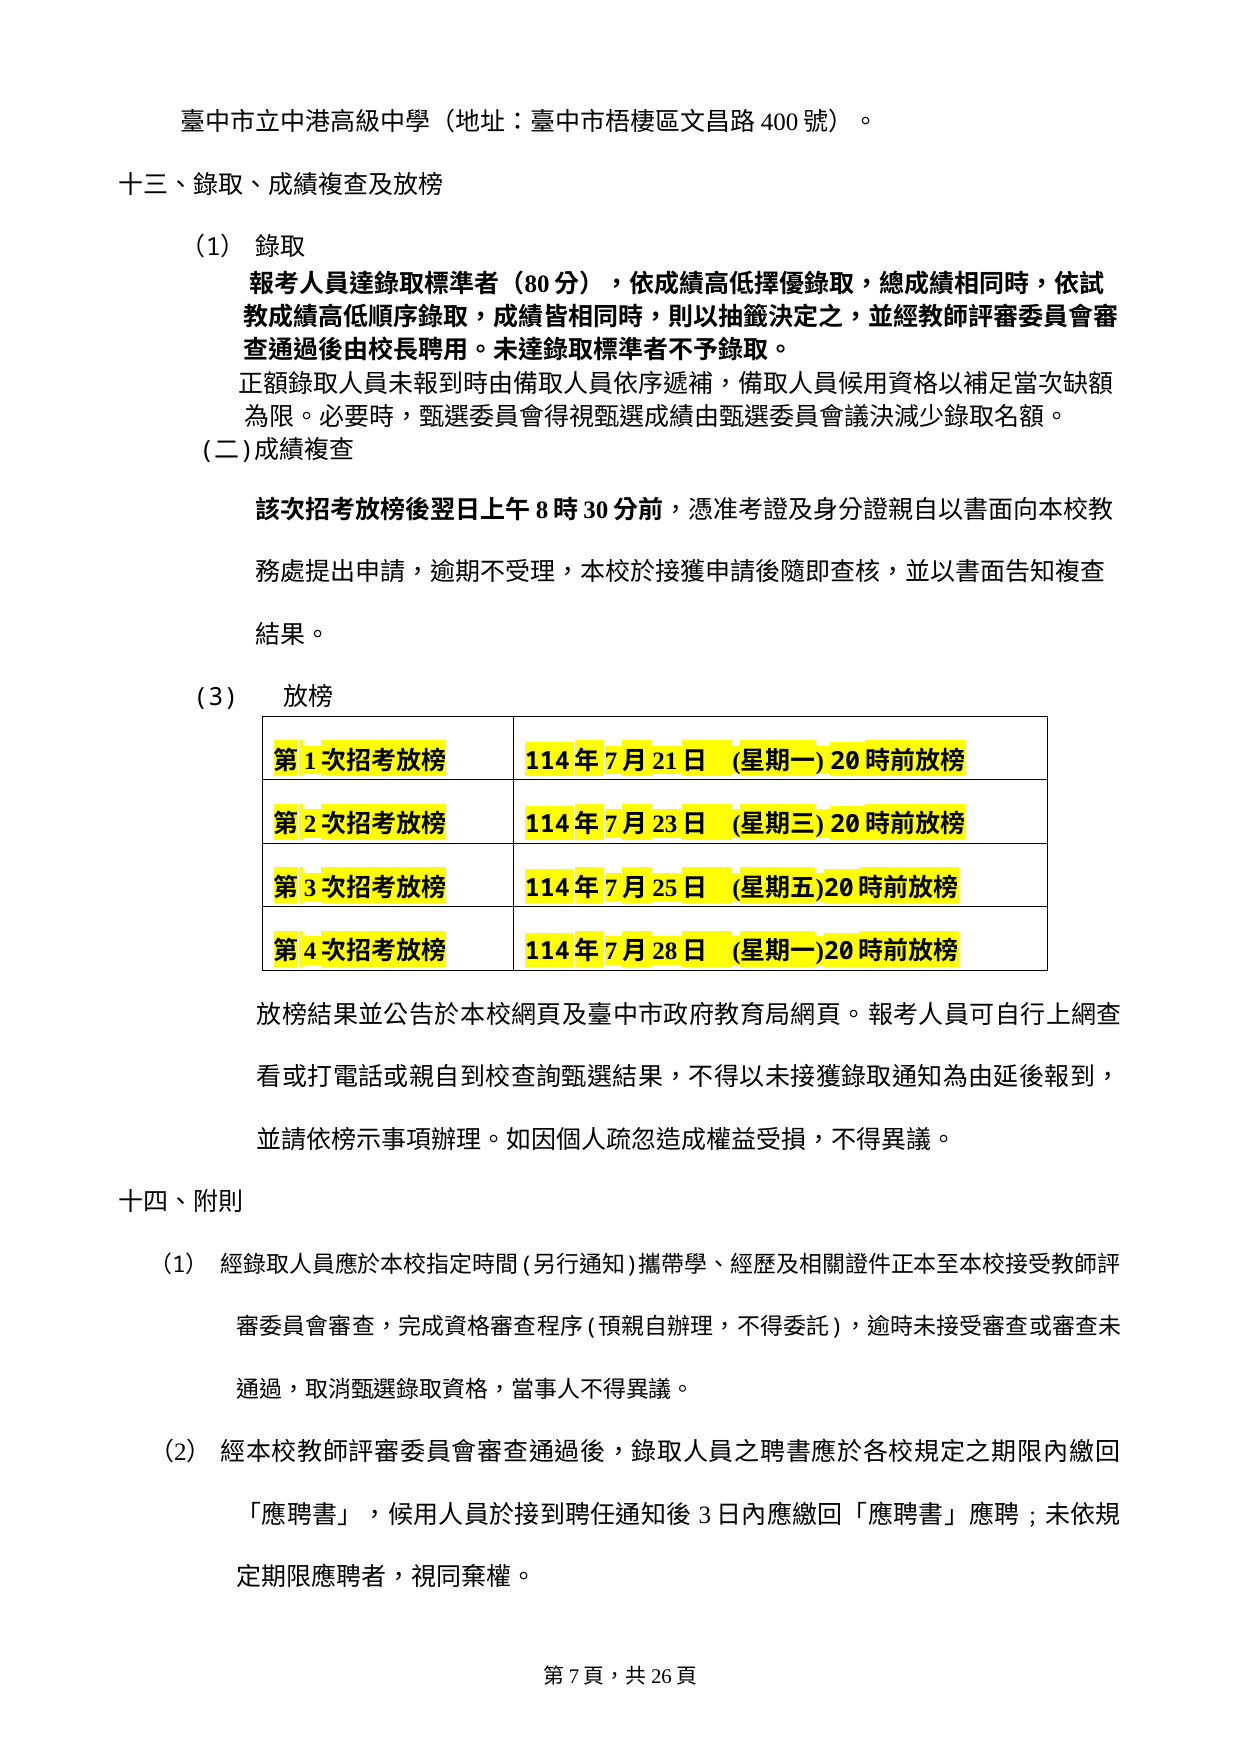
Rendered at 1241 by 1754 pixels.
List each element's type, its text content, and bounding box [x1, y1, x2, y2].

text 正額錄取人員未報到時由備取人員依序遞補，備取人員候用資格以補足當次缺額 [169, 366, 1122, 399]
list 經錄取人員應於本校指定時間(另行通知)攜帶學、經歷及相關證件正本至本校接受教師評審委員會審查，完成資格審查程序(頇親自辦理，不得委託)，逾時未接受審查或審查未通過，取消甄選錄取資格，當事人不得異議。 [149, 1221, 1122, 1408]
list 放榜 [193, 653, 1122, 716]
list 經本校教師評審委員會審查通過後，錄取人員之聘書應於各校規定之期限內繳回「應聘書」，候用人員於接到聘任通知後3日內應繳回「應聘書」應聘﹔未依規定期限應聘者，視同棄權。 [149, 1408, 1122, 1596]
text 十四、附則 [118, 1158, 1122, 1221]
text 放榜結果並公告於本校網頁及臺中市政府教育局網頁。報考人員可自行上網查看或打電話或親自到校查詢甄選結果，不得以未接獲錄取通知為由延後報到，並請依榜示事項辦理。如因個人疏忽造成權益受損，不得異議。 [257, 971, 1122, 1158]
table_cell 114年7月25日 (星期五)20時前放榜 [514, 844, 1047, 906]
table_cell 第3次招考放榜 [263, 844, 513, 906]
table_cell 第4次招考放榜 [263, 907, 513, 970]
table_header 114年7月21日 (星期一) 20時前放榜 [514, 717, 1047, 779]
text 臺中市立中港高級中學（地址：臺中市梧棲區文昌路400號）。 [181, 78, 1122, 141]
text 報考人員達錄取標準者（80分），依成績高低擇優錄取，總成績相同時，依試教成績高低順序錄取，成績皆相同時，則以抽籤決定之，並經教師評審委員會審查通過後由校長聘用。未達錄取標準者不予錄取。 [156, 266, 1122, 366]
text 該次招考放榜後翌日上午8時30分前，憑准考證及身分證親自以書面向本校教務處提出申請，逾期不受理，本校於接獲申請後隨即查核，並以書面告知複查結果。 [256, 466, 1122, 653]
table_header 第1次招考放榜 [263, 717, 513, 779]
list 錄取 [181, 203, 1122, 266]
text 十三、錄取、成績複查及放榜 [118, 141, 1122, 203]
text 為限。必要時，甄選委員會得視甄選成績由甄選委員會議決減少錄取名額。 [169, 399, 1122, 432]
table_cell 114年7月28日 (星期一)20時前放榜 [514, 907, 1047, 970]
table_cell 114年7月23日 (星期三) 20時前放榜 [514, 780, 1047, 843]
table_cell 第2次招考放榜 [263, 780, 513, 843]
text (二)成績複查 [169, 432, 1122, 466]
